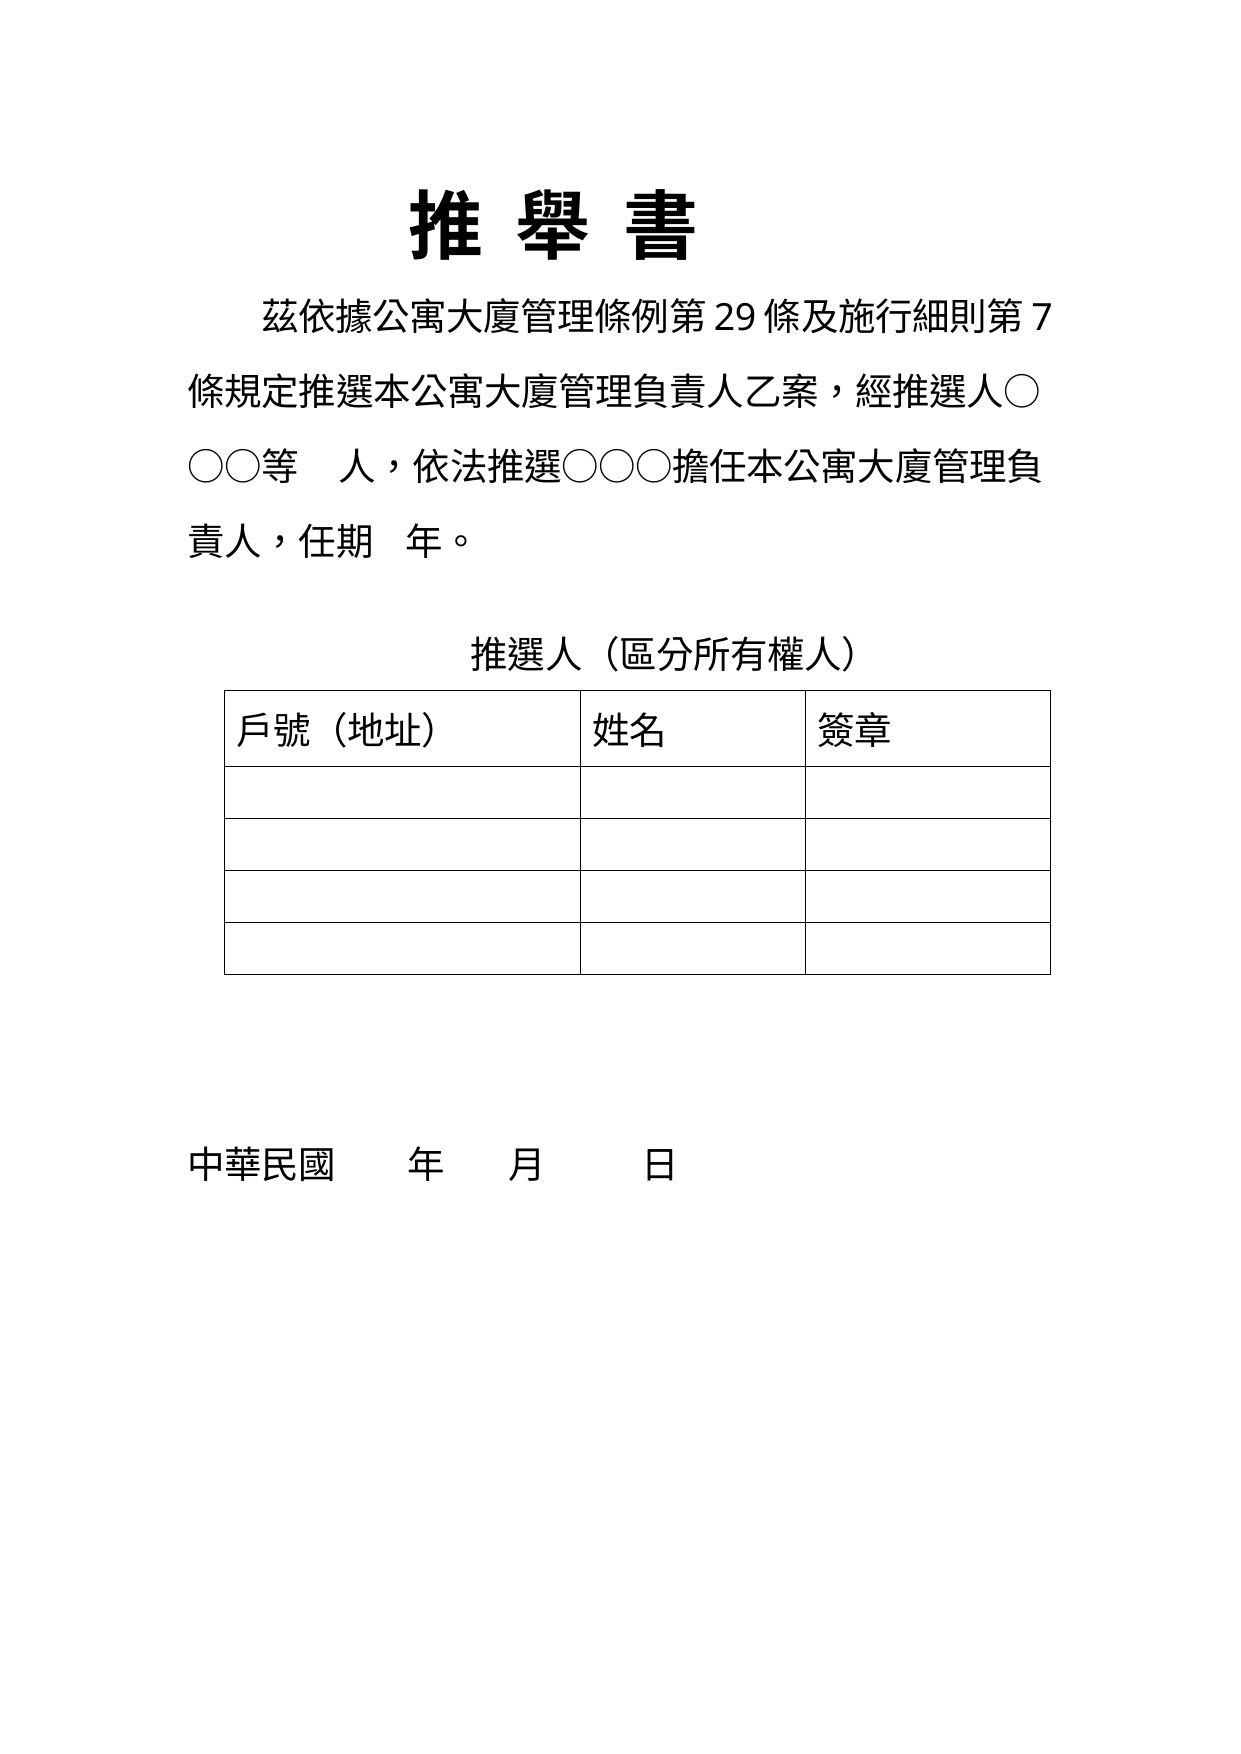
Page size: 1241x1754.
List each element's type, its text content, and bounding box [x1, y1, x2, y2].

table_header 姓名 [581, 691, 805, 766]
table_header 簽章 [806, 691, 1050, 766]
table_header 戶號（地址） [225, 691, 580, 766]
table_cell [581, 923, 805, 974]
table_cell [581, 871, 805, 922]
table_cell [806, 923, 1050, 974]
table_cell [225, 819, 580, 870]
text 推選人（區分所有權人） [269, 614, 1053, 689]
table_cell [581, 767, 805, 818]
table_cell [225, 767, 580, 818]
text 中華民國 年 月 日 [187, 1125, 1053, 1200]
table_cell [581, 819, 805, 870]
table_cell [225, 923, 580, 974]
text 推 舉 書 [187, 164, 1053, 277]
text 茲依據公寓大廈管理條例第29條及施行細則第7條規定推選本公寓大廈管理負責人乙案，經推選人○○○等 人，依法推選○○○擔任本公寓大廈管理負責人，任期 年。 [187, 277, 1053, 577]
table_cell [225, 871, 580, 922]
table_cell [806, 767, 1050, 818]
table_cell [806, 819, 1050, 870]
table_cell [806, 871, 1050, 922]
